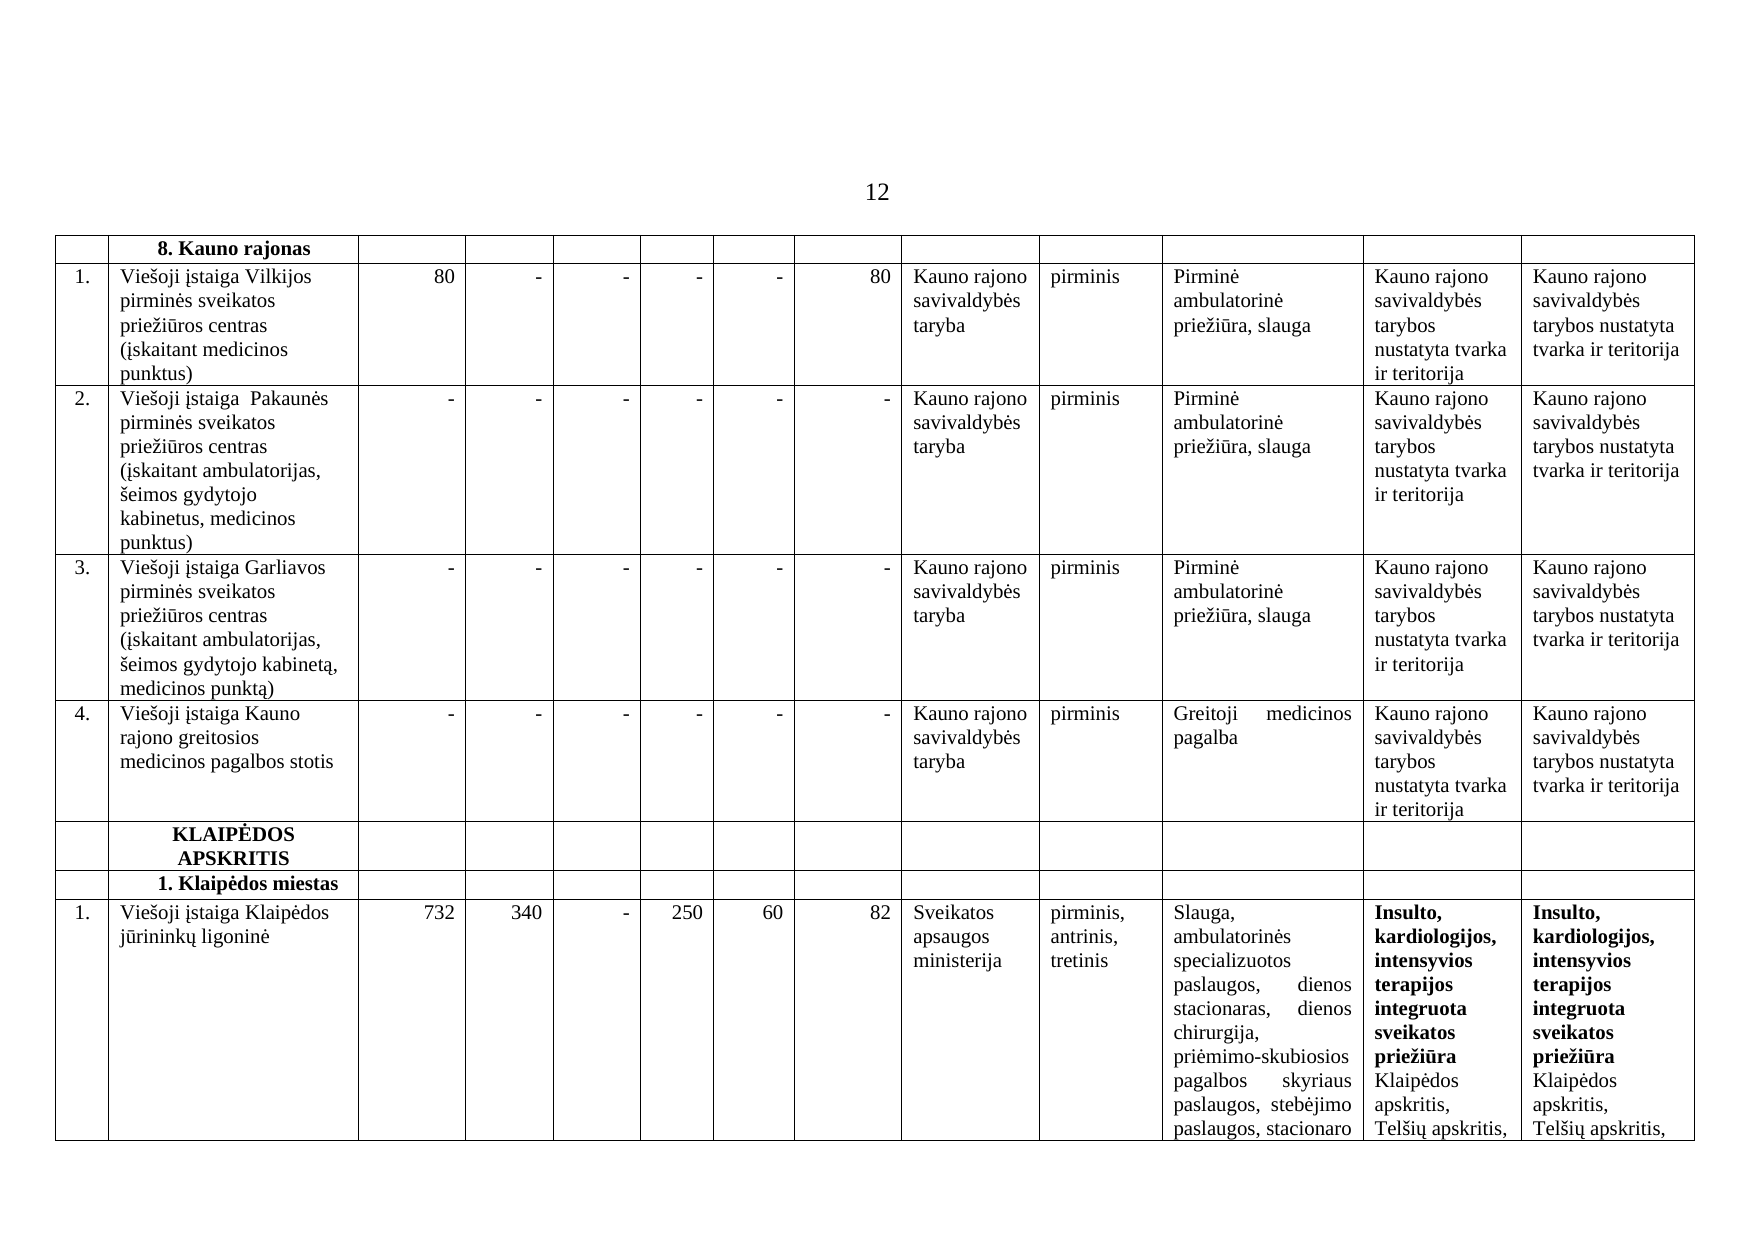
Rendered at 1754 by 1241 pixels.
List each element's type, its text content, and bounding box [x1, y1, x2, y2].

table_cell 3. [56, 555, 108, 699]
table_cell Kauno rajono savivaldybės taryba [902, 386, 1039, 554]
table_cell [1364, 822, 1521, 870]
table_cell Kauno rajono savivaldybės tarybos nustatyta tvarka ir teritorija [1522, 386, 1694, 554]
table_cell - [466, 555, 553, 699]
table_cell Viešoji įstaiga Pakaunės pirminės sveikatos priežiūros centras (įskaitant ambulatorijas, šeimos gydytojo kabinetus, medicinos punktus) [109, 386, 358, 554]
table_cell [359, 871, 465, 899]
table_cell [714, 236, 794, 263]
table_cell [902, 822, 1039, 870]
table_cell - [714, 701, 794, 821]
table_cell [1163, 822, 1363, 870]
table_cell - [714, 386, 794, 554]
table_cell [714, 871, 794, 899]
table_cell - [554, 701, 640, 821]
table_cell [1364, 236, 1521, 263]
table_cell [641, 822, 713, 870]
table_cell Pirminė ambulatorinė priežiūra, slauga [1163, 555, 1363, 699]
table_cell [554, 236, 640, 263]
table_cell pirminis [1040, 386, 1162, 554]
table_cell pirminis [1040, 555, 1162, 699]
table_cell [56, 871, 108, 899]
table_cell [1364, 871, 1521, 899]
table_cell - [795, 555, 901, 699]
table_cell [56, 236, 108, 263]
table_cell - [554, 386, 640, 554]
table_cell Insulto, kardiologijos, intensyvios terapijos integruota sveikatos priežiūra Klaipėdos apskritis, Telšių apskritis, [1522, 900, 1694, 1140]
table_cell Kauno rajono savivaldybės tarybos nustatyta tvarka ir teritorija [1522, 555, 1694, 699]
table_cell 2. [56, 386, 108, 554]
table_cell [1040, 871, 1162, 899]
table_cell 4. [56, 701, 108, 821]
table_cell - [641, 555, 713, 699]
table_cell pirminis [1040, 701, 1162, 821]
table_cell - [359, 701, 465, 821]
table_cell [1522, 871, 1694, 899]
table_cell Greitoji medicinos pagalba [1163, 701, 1363, 821]
table_cell [56, 822, 108, 870]
table_cell - [466, 701, 553, 821]
table_cell 1. [56, 264, 108, 385]
table_cell - [554, 900, 640, 1140]
table_cell 1. [56, 900, 108, 1140]
table_cell - [466, 264, 553, 385]
table_cell pirminis, antrinis, tretinis [1040, 900, 1162, 1140]
table_cell 82 [795, 900, 901, 1140]
table_cell Viešoji įstaiga Klaipėdos jūrininkų ligoninė [109, 900, 358, 1140]
table_cell - [714, 264, 794, 385]
table_cell 80 [795, 264, 901, 385]
table_cell Kauno rajono savivaldybės tarybos nustatyta tvarka ir teritorija [1364, 264, 1521, 385]
table_cell [1040, 236, 1162, 263]
table_cell Pirminė ambulatorinė priežiūra, slauga [1163, 386, 1363, 554]
table_cell [1522, 236, 1694, 263]
table_cell Kauno rajono savivaldybės tarybos nustatyta tvarka ir teritorija [1364, 701, 1521, 821]
table_cell [466, 822, 553, 870]
table_cell [554, 871, 640, 899]
table_cell - [641, 701, 713, 821]
table_cell Insulto, kardiologijos, intensyvios terapijos integruota sveikatos priežiūra Klaipėdos apskritis, Telšių apskritis, [1364, 900, 1521, 1140]
table_cell 60 [714, 900, 794, 1140]
table_cell Sveikatos apsaugos ministerija [902, 900, 1039, 1140]
table_cell [641, 871, 713, 899]
table_cell Slauga, ambulatorinės specializuotos paslaugos, dienos stacionaras, dienos chirurgija, priėmimo-skubiosios pagalbos skyriaus paslaugos, stebėjimo paslaugos, stacionaro [1163, 900, 1363, 1140]
table_cell Viešoji įstaiga Kauno rajono greitosios medicinos pagalbos stotis [109, 701, 358, 821]
table_cell - [714, 555, 794, 699]
table_cell Kauno rajono savivaldybės taryba [902, 701, 1039, 821]
table_cell [1522, 822, 1694, 870]
table_cell [359, 236, 465, 263]
table_cell KLAIPĖDOS APSKRITIS [109, 822, 358, 870]
table_cell Kauno rajono savivaldybės tarybos nustatyta tvarka ir teritorija [1364, 555, 1521, 699]
table_cell Kauno rajono savivaldybės tarybos nustatyta tvarka ir teritorija [1522, 264, 1694, 385]
table_cell Pirminė ambulatorinė priežiūra, slauga [1163, 264, 1363, 385]
table_cell [554, 822, 640, 870]
table_cell [466, 871, 553, 899]
table_cell - [359, 386, 465, 554]
table_cell Kauno rajono savivaldybės taryba [902, 555, 1039, 699]
table_cell - [359, 555, 465, 699]
table_cell Kauno rajono savivaldybės tarybos nustatyta tvarka ir teritorija [1522, 701, 1694, 821]
table_cell [1163, 871, 1363, 899]
table_cell [466, 236, 553, 263]
table_cell [795, 822, 901, 870]
table_cell [795, 871, 901, 899]
table_cell 8. Kauno rajonas [109, 236, 358, 263]
table_cell [902, 236, 1039, 263]
table_cell Viešoji įstaiga Vilkijos pirminės sveikatos priežiūros centras (įskaitant medicinos punktus) [109, 264, 358, 385]
table_cell - [554, 555, 640, 699]
table_cell 1. Klaipėdos miestas [109, 871, 358, 899]
table_cell pirminis [1040, 264, 1162, 385]
table_cell [1040, 822, 1162, 870]
table_cell [902, 871, 1039, 899]
table_cell [714, 822, 794, 870]
table_cell - [554, 264, 640, 385]
table_cell 732 [359, 900, 465, 1140]
table_cell 250 [641, 900, 713, 1140]
table_cell Viešoji įstaiga Garliavos pirminės sveikatos priežiūros centras (įskaitant ambulatorijas, šeimos gydytojo kabinetą, medicinos punktą) [109, 555, 358, 699]
table_cell 340 [466, 900, 553, 1140]
table_cell 80 [359, 264, 465, 385]
table_cell Kauno rajono savivaldybės taryba [902, 264, 1039, 385]
table_cell - [641, 386, 713, 554]
table_cell [359, 822, 465, 870]
table_cell [641, 236, 713, 263]
table_cell - [466, 386, 553, 554]
table_cell - [641, 264, 713, 385]
table_cell - [795, 386, 901, 554]
table_cell - [795, 701, 901, 821]
table_cell [795, 236, 901, 263]
table_cell [1163, 236, 1363, 263]
table_cell Kauno rajono savivaldybės tarybos nustatyta tvarka ir teritorija [1364, 386, 1521, 554]
